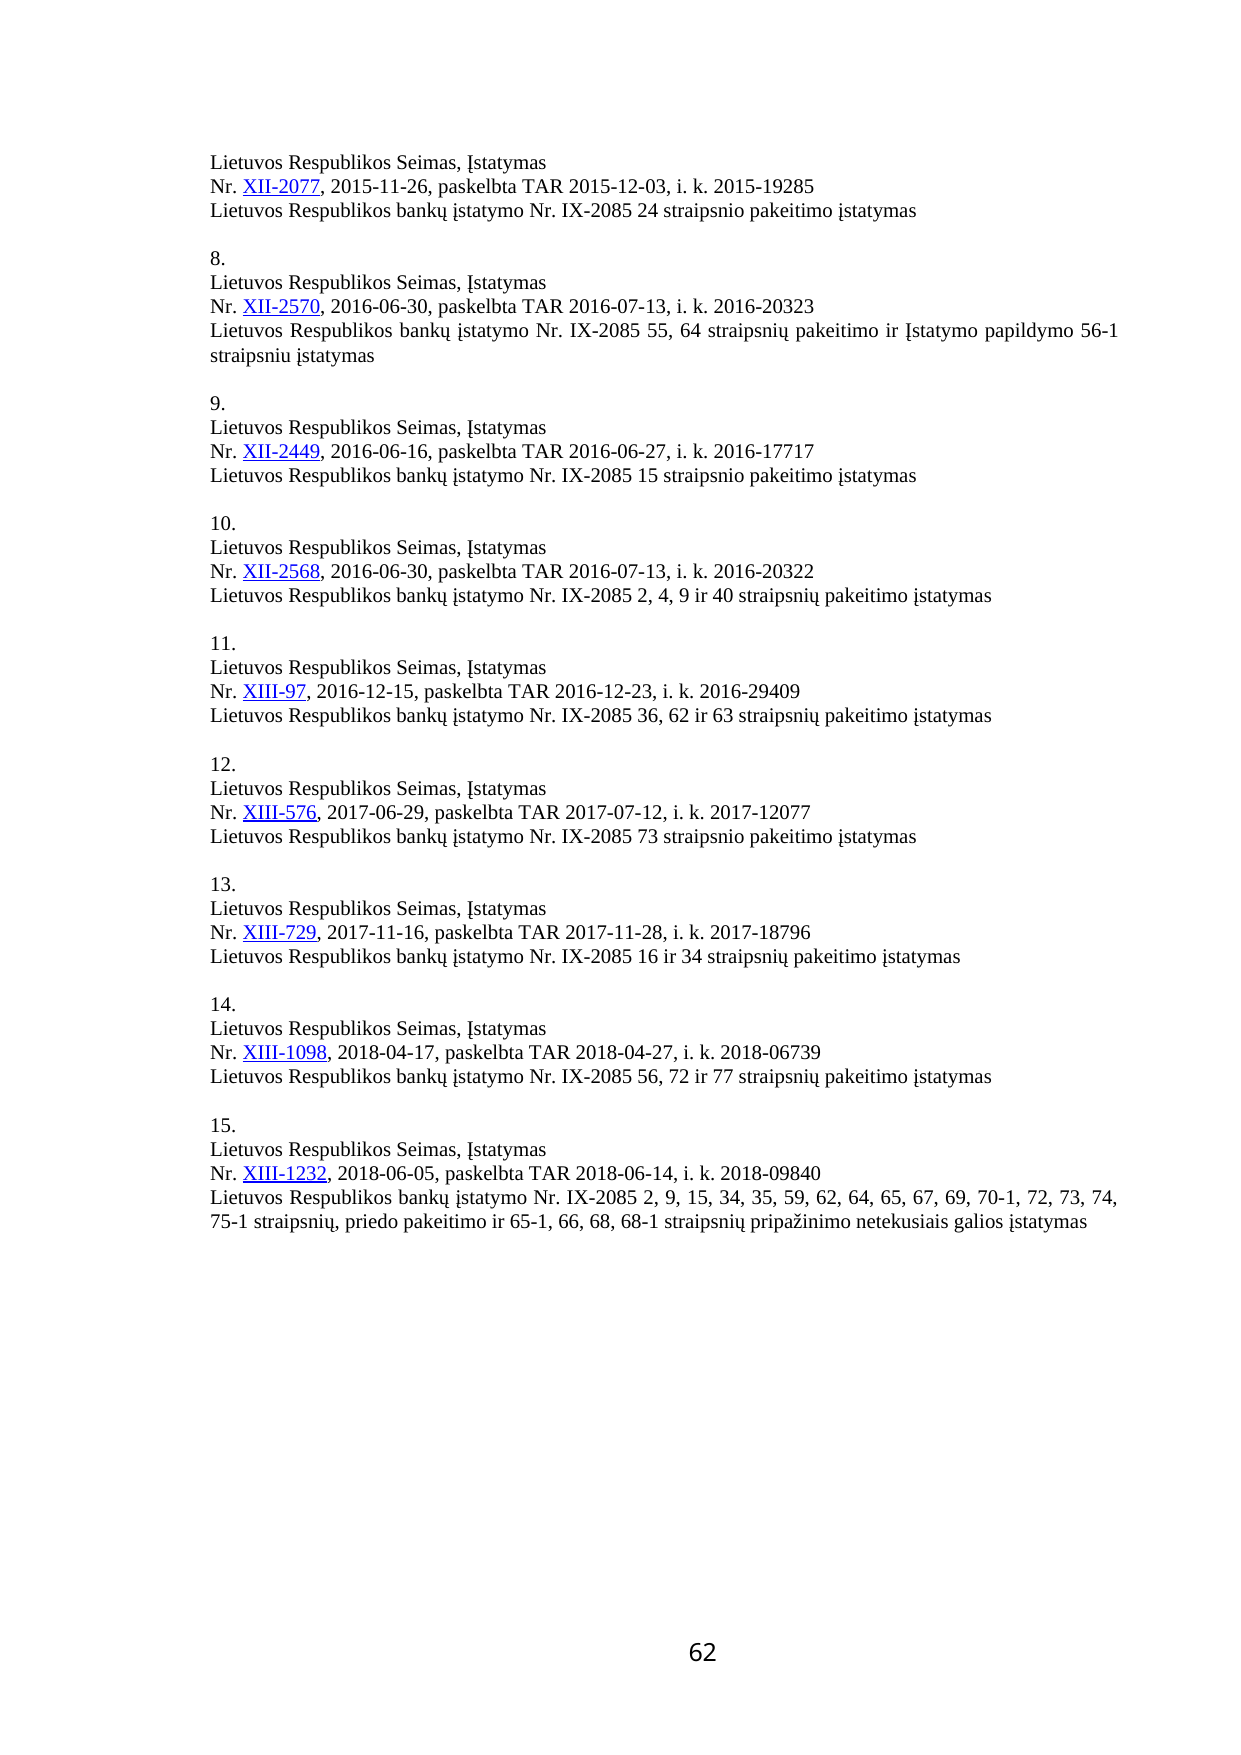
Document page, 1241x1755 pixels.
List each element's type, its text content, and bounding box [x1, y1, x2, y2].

text Nr. XIII-729, 2017-11-16, paskelbta TAR 2017-11-28, i. k. 2017-18796 [210, 920, 1120, 944]
text Lietuvos Respublikos Seimas, Įstatymas [210, 535, 1120, 559]
text Lietuvos Respublikos Seimas, Įstatymas [210, 270, 1120, 294]
text 15. [210, 1112, 1120, 1137]
text 14. [210, 992, 1120, 1016]
text Lietuvos Respublikos Seimas, Įstatymas [210, 150, 1120, 174]
text Nr. XII-2077, 2015-11-26, paskelbta TAR 2015-12-03, i. k. 2015-19285 [210, 174, 1120, 198]
text Lietuvos Respublikos bankų įstatymo Nr. IX-2085 36, 62 ir 63 straipsnių pakeitimo įstatymas [210, 703, 1120, 727]
text Lietuvos Respublikos Seimas, Įstatymas [210, 415, 1120, 439]
text Lietuvos Respublikos Seimas, Įstatymas [210, 1137, 1120, 1161]
text Lietuvos Respublikos bankų įstatymo Nr. IX-2085 56, 72 ir 77 straipsnių pakeitimo įstatymas [210, 1064, 1120, 1088]
text Lietuvos Respublikos bankų įstatymo Nr. IX-2085 2, 9, 15, 34, 35, 59, 62, 64, 65, 67, 69, 70-1, 72, 73, 74, 75-1 straipsnių, priedo pakeitimo ir 65-1, 66, 68, 68-1 straipsnių pripažinimo netekusiais galios įstatymas [210, 1185, 1120, 1233]
text Lietuvos Respublikos Seimas, Įstatymas [210, 655, 1120, 679]
text Nr. XIII-1098, 2018-04-17, paskelbta TAR 2018-04-27, i. k. 2018-06739 [210, 1040, 1120, 1064]
text Nr. XII-2449, 2016-06-16, paskelbta TAR 2016-06-27, i. k. 2016-17717 [210, 439, 1120, 463]
text Lietuvos Respublikos Seimas, Įstatymas [210, 896, 1120, 920]
text Lietuvos Respublikos bankų įstatymo Nr. IX-2085 55, 64 straipsnių pakeitimo ir Įstatymo papildymo 56-1 straipsniu įstatymas [210, 318, 1120, 367]
text 11. [210, 631, 1120, 655]
text Nr. XII-2568, 2016-06-30, paskelbta TAR 2016-07-13, i. k. 2016-20322 [210, 559, 1120, 583]
text Lietuvos Respublikos bankų įstatymo Nr. IX-2085 15 straipsnio pakeitimo įstatymas [210, 463, 1120, 487]
text Lietuvos Respublikos bankų įstatymo Nr. IX-2085 2, 4, 9 ir 40 straipsnių pakeitimo įstatymas [210, 583, 1120, 607]
text Lietuvos Respublikos bankų įstatymo Nr. IX-2085 24 straipsnio pakeitimo įstatymas [210, 198, 1120, 222]
text 8. [210, 246, 1120, 270]
text 9. [210, 391, 1120, 415]
text Lietuvos Respublikos Seimas, Įstatymas [210, 776, 1120, 800]
text Nr. XIII-576, 2017-06-29, paskelbta TAR 2017-07-12, i. k. 2017-12077 [210, 800, 1120, 824]
text Lietuvos Respublikos bankų įstatymo Nr. IX-2085 16 ir 34 straipsnių pakeitimo įstatymas [210, 944, 1120, 968]
text 12. [210, 752, 1120, 776]
text Lietuvos Respublikos Seimas, Įstatymas [210, 1016, 1120, 1040]
text Nr. XII-2570, 2016-06-30, paskelbta TAR 2016-07-13, i. k. 2016-20323 [210, 294, 1120, 318]
text Nr. XIII-1232, 2018-06-05, paskelbta TAR 2018-06-14, i. k. 2018-09840 [210, 1161, 1120, 1185]
text 13. [210, 872, 1120, 896]
text Lietuvos Respublikos bankų įstatymo Nr. IX-2085 73 straipsnio pakeitimo įstatymas [210, 824, 1120, 848]
text 10. [210, 511, 1120, 535]
text Nr. XIII-97, 2016-12-15, paskelbta TAR 2016-12-23, i. k. 2016-29409 [210, 679, 1120, 703]
